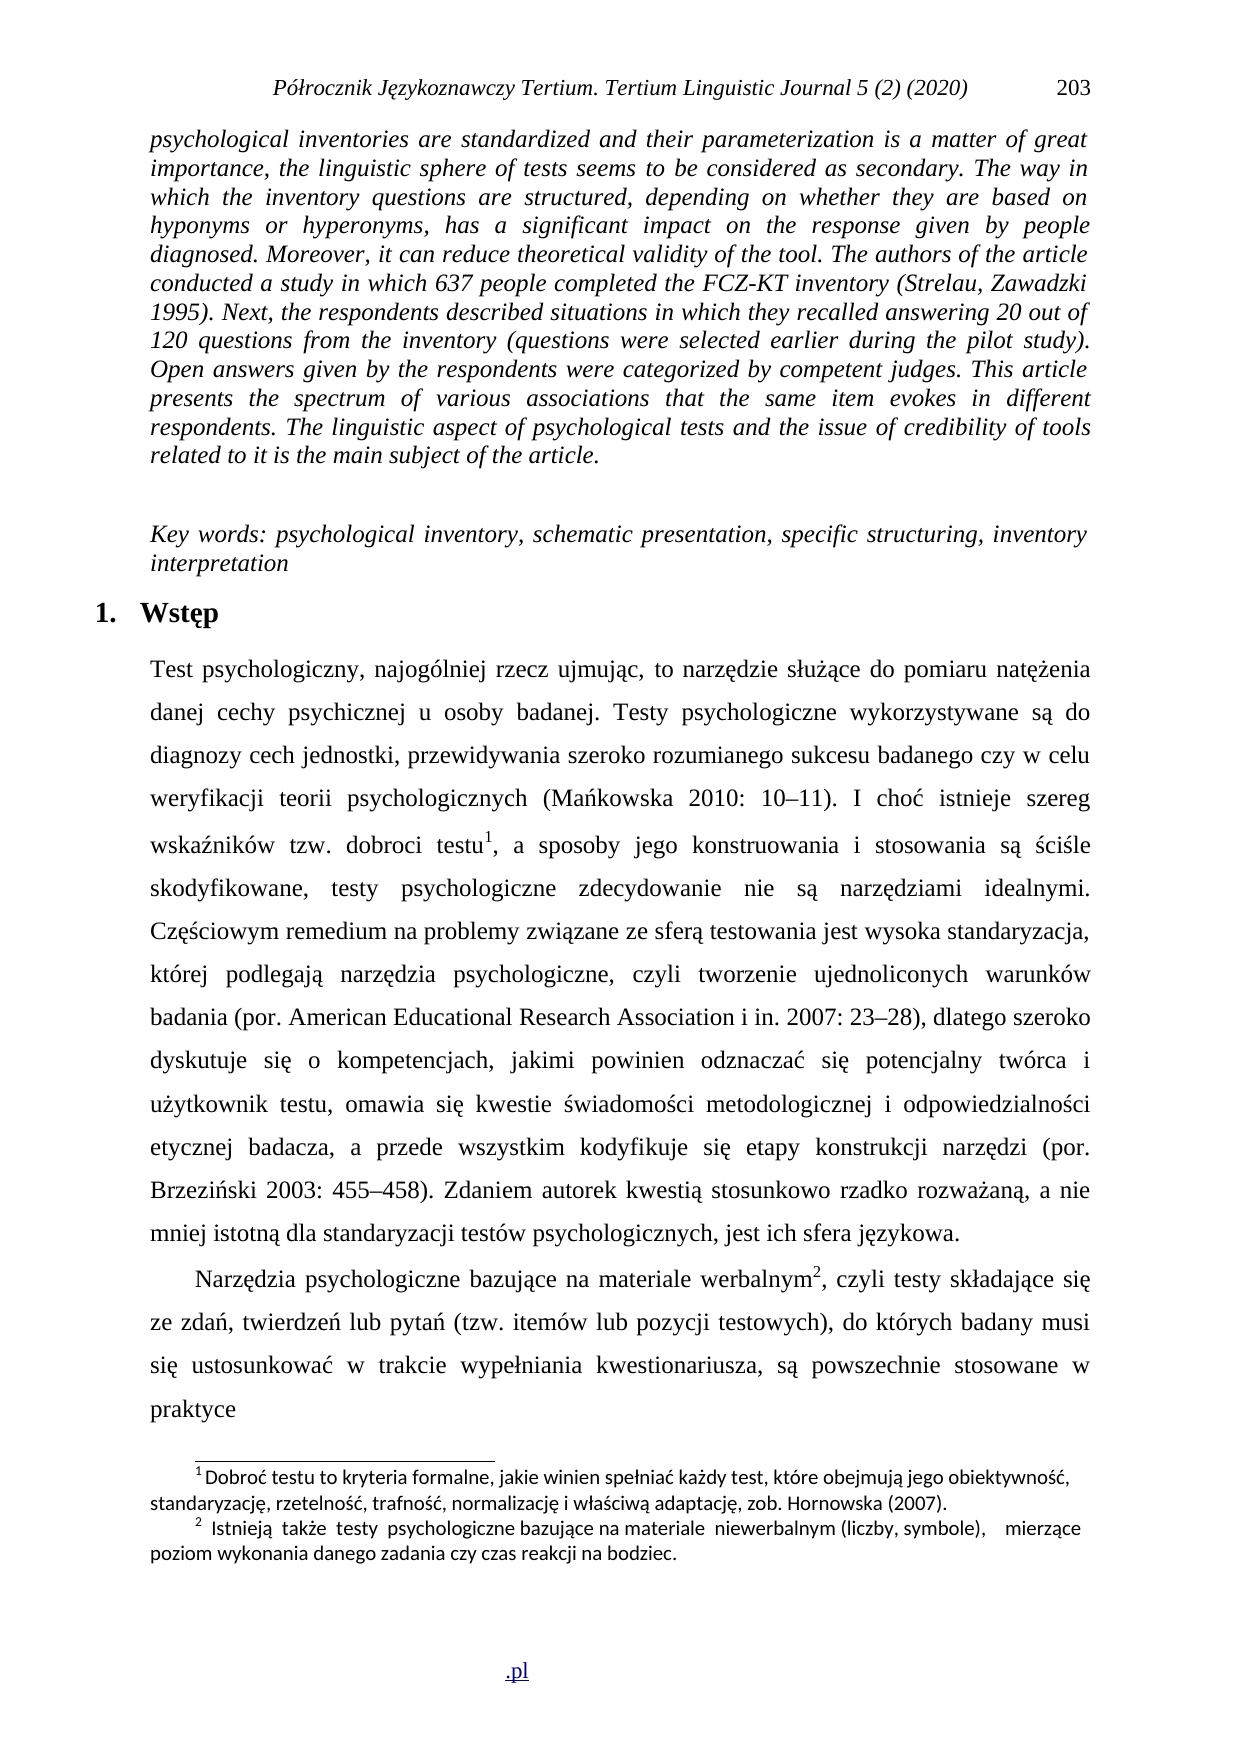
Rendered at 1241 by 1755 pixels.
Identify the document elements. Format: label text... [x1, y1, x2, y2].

text poziom wykonania danego zadania czy czas reakcji na bodziec. [150, 1540, 1103, 1566]
text 2 Istnieją także testy psychologiczne bazujące na materiale niewerbalnym (liczby, symbole), mierzące [195, 1515, 1103, 1540]
text psychological inventories are standardized and their parameterization is a matter of great importance, the linguistic sphere of tests seems to be considered as secondary. The way in which the inventory questions are structured, depending on whether they are based on hyponyms or hyperonyms, has a significant impact on the response given by people diagnosed. Moreover, it can reduce theoretical validity of the tool. The authors of the article conducted a study in which 637 people completed the FCZ-KT inventory (Strelau, Zawadzki 1995). Next, the respondents described situations in which they recalled answering 20 out of 120 questions from the inventory (questions were selected earlier during the pilot study). Open answers given by the respondents were categorized by competent judges. This article presents the spectrum of various associations that the same item evokes in different respondents. The linguistic aspect of psychological tests and the issue of credibility of tools related to it is the main subject of the article. [150, 124, 1091, 469]
text Test psychologiczny, najogólniej rzecz ujmując, to narzędzie służące do pomiaru natężenia danej cechy psychicznej u osoby badanej. Testy psychologiczne wykorzystywane są do diagnozy cech jednostki, przewidywania szeroko rozumianego sukcesu badanego czy w celu weryfikacji teorii psychologicznych (Mańkowska 2010: 10–11). I choć istnieje szereg wskaźników tzw. dobroci testu1, a sposoby jego konstruowania i stosowania są ściśle skodyfikowane, testy psychologiczne zdecydowanie nie są narzędziami idealnymi. Częściowym remedium na problemy związane ze sferą testowania jest wysoka standaryzacja, której podlegają narzędzia psychologiczne, czyli tworzenie ujednoliconych warunków badania (por. American Educational Research Association i in. 2007: 23–28), dlatego szeroko dyskutuje się o kompetencjach, jakimi powinien odznaczać się potencjalny twórca i użytkownik testu, omawia się kwestie świadomości metodologicznej i odpowiedzialności etycznej badacza, a przede wszystkim kodyfikuje się etapy konstrukcji narzędzi (por. Brzeziński 2003: 455–458). Zdaniem autorek kwestią stosunkowo rzadko rozważaną, a nie mniej istotną dla standaryzacji testów psychologicznych, jest ich sfera językowa. [150, 654, 1091, 1247]
text Key words: psychological inventory, schematic presentation, specific structuring, inventory interpretation [150, 519, 1091, 577]
text 1 Dobroć testu to kryteria formalne, jakie winien spełniać każdy test, które obejmują jego obiektywność, standaryzację, rzetelność, trafność, normalizację i właściwą adaptację, zob. Hornowska (2007). [150, 1444, 1103, 1515]
subtitle Wstęp [94, 595, 1103, 629]
text Narzędzia psychologiczne bazujące na materiale werbalnym2, czyli testy składające się ze zdań, twierdzeń lub pytań (tzw. itemów lub pozycji testowych), do których badany musi się ustosunkować w trakcie wypełniania kwestionariusza, są powszechnie stosowane w praktyce [150, 1261, 1091, 1422]
